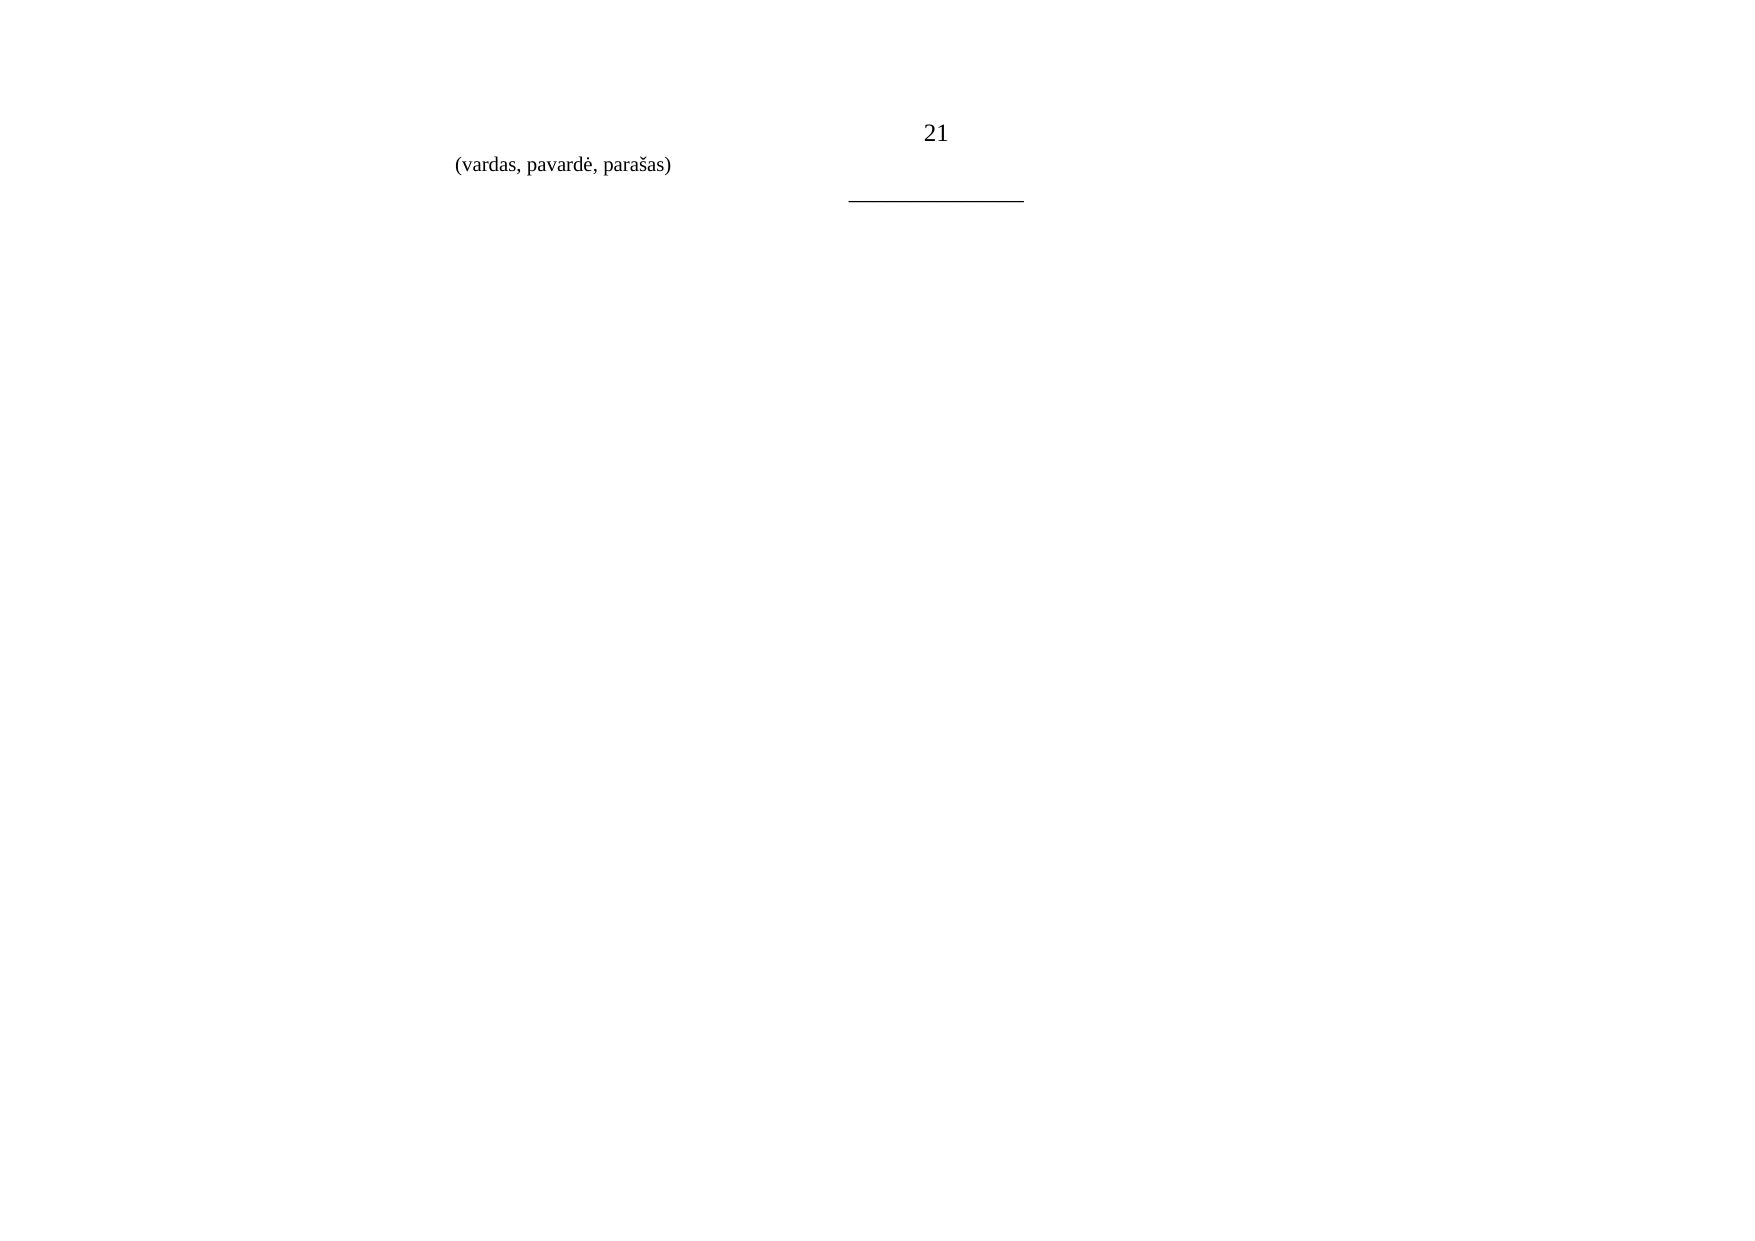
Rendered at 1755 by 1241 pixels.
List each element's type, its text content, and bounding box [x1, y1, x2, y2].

text ______________ [177, 176, 1695, 205]
text (vardas, pavardė, parašas) [177, 148, 1695, 176]
